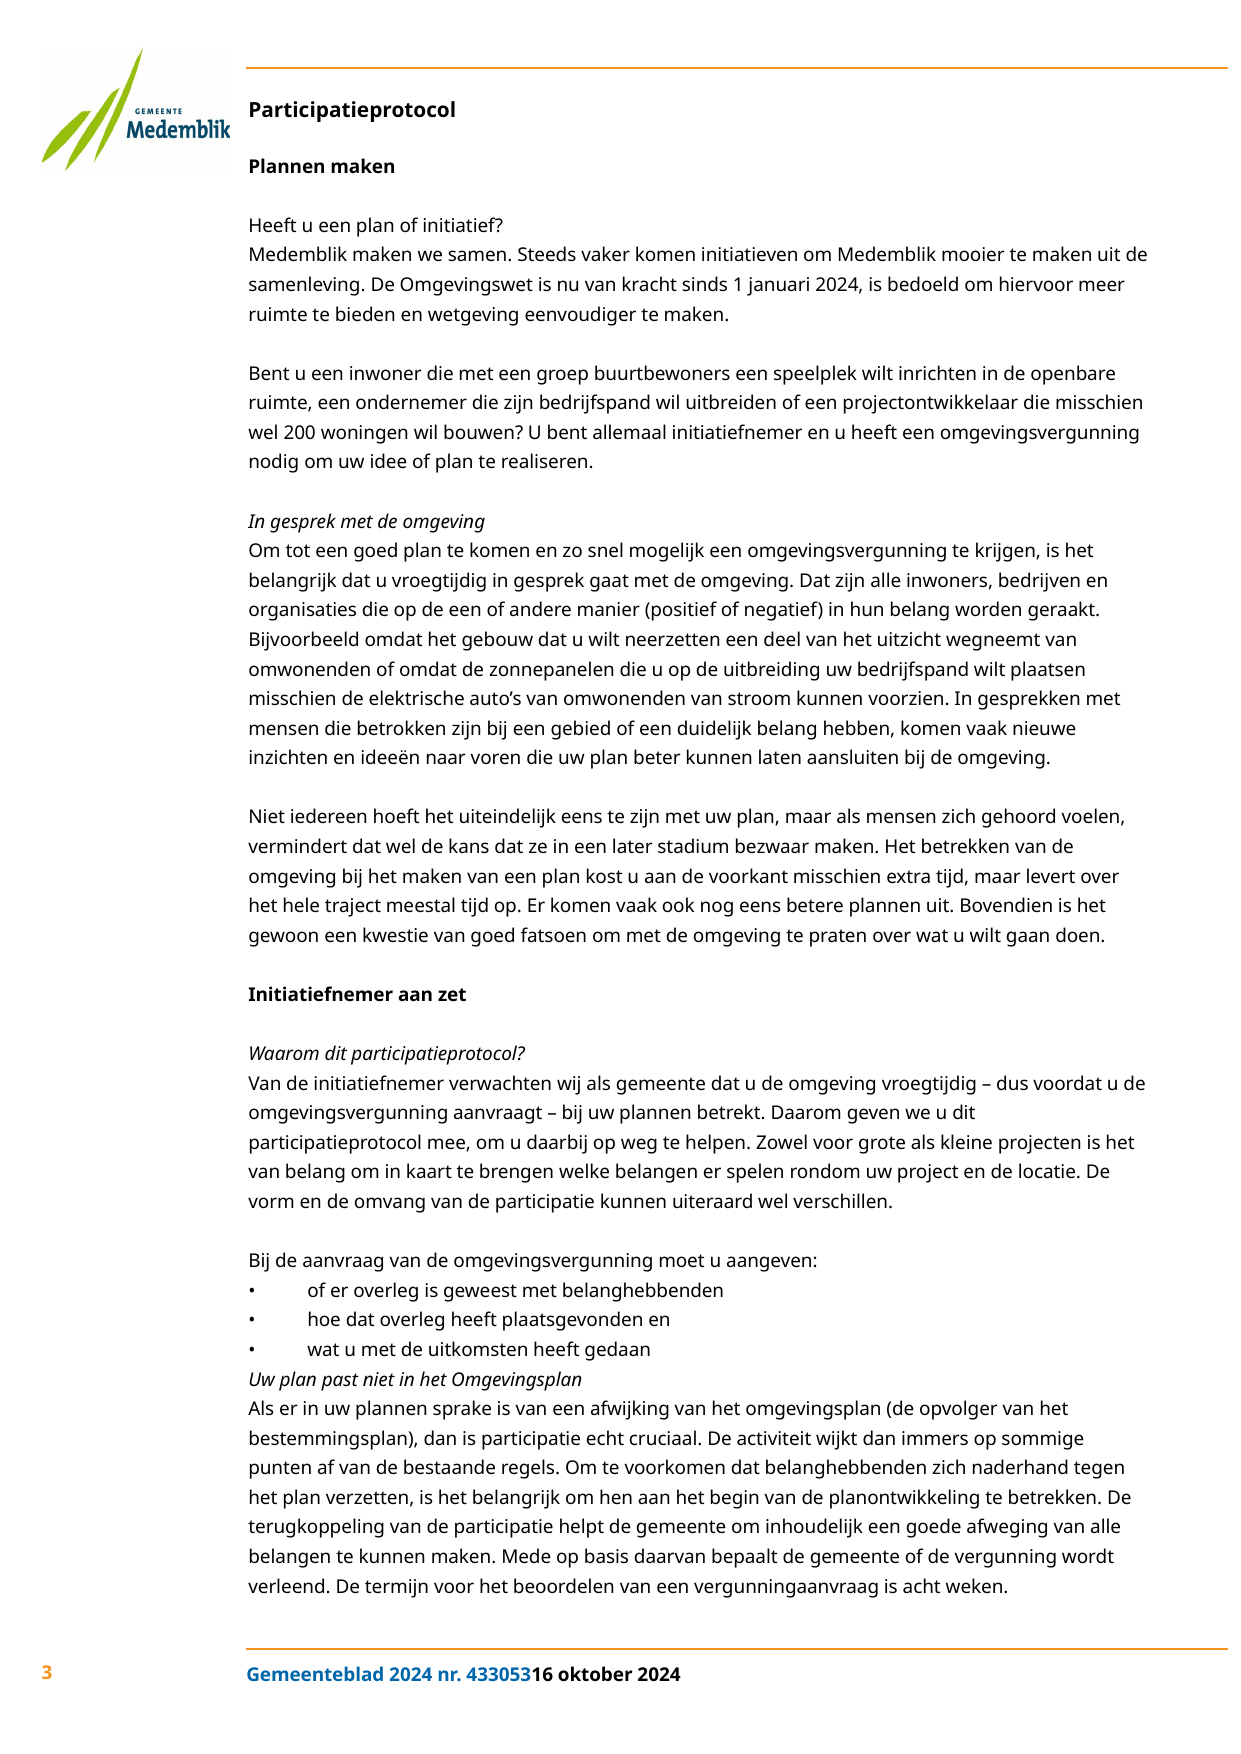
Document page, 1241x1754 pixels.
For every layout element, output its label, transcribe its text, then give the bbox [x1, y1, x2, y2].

text Van de initiatiefnemer verwachten wij als gemeente dat u de omgeving vroegtijdig – dus voordat u de omgevingsvergunning aanvraagt – bij uw plannen betrekt. Daarom geven we u dit participatieprotocol mee, om u daarbij op weg te helpen. Zowel voor grote als kleine projecten is het van belang om in kaart te brengen welke belangen er spelen rondom uw project en de locatie. De vorm en de omvang van de participatie kunnen uiteraard wel verschillen. [248, 1070, 1152, 1214]
text Niet iedereen hoeft het uiteindelijk eens te zijn met uw plan, maar als mensen zich gehoord voelen, vermindert dat wel de kans dat ze in een later stadium bezwaar maken. Het betrekken van de omgeving bij het maken van een plan kost u aan de voorkant misschien extra tijd, maar levert over het hele traject meestal tijd op. Er komen vaak ook nog eens betere plannen uit. Bovendien is het gewoon een kwestie van goed fatsoen om met de omgeving te praten over wat u wilt gaan doen. [248, 804, 1152, 948]
picture [41, 47, 231, 172]
text Initiatiefnemer aan zet [248, 981, 1152, 1007]
text Participatieprotocol [248, 95, 1152, 123]
text Heeft u een plan of initiatief? [248, 212, 1152, 238]
list hoe dat overleg heeft plaatsgevonden en [248, 1307, 1152, 1332]
list of er overleg is geweest met belanghebbenden [248, 1277, 1152, 1303]
text Uw plan past niet in het Omgevingsplan [248, 1366, 1152, 1392]
text Medemblik maken we samen. Steeds vaker komen initiatieven om Medemblik mooier te maken uit de samenleving. De Omgevingswet is nu van kracht sinds 1 januari 2024, is bedoeld om hiervoor meer ruimte te bieden en wetgeving eenvoudiger te maken. [248, 242, 1152, 327]
text Als er in uw plannen sprake is van een afwijking van het omgevingsplan (de opvolger van het bestemmingsplan), dan is participatie echt cruciaal. De activiteit wijkt dan immers op sommige punten af van de bestaande regels. Om te voorkomen dat belanghebbenden zich naderhand tegen het plan verzetten, is het belangrijk om hen aan het begin van de planontwikkeling te betrekken. De terugkoppeling van de participatie helpt de gemeente om inhoudelijk een goede afweging van alle belangen te kunnen maken. Mede op basis daarvan bepaalt de gemeente of de vergunning wordt verleend. De termijn voor het beoordelen van een vergunningaanvraag is acht weken. [248, 1395, 1152, 1599]
list wat u met de uitkomsten heeft gedaan [248, 1336, 1152, 1362]
text Waarom dit participatieprotocol? [248, 1040, 1152, 1066]
text Bij de aanvraag van de omgevingsvergunning moet u aangeven: [248, 1247, 1152, 1273]
text In gesprek met de omgeving [248, 508, 1152, 534]
text Bent u een inwoner die met een groep buurtbewoners een speelplek wilt inrichten in de openbare ruimte, een ondernemer die zijn bedrijfspand wil uitbreiden of een projectontwikkelaar die misschien wel 200 woningen wil bouwen? U bent allemaal initiatiefnemer en u heeft een omgevingsvergunning nodig om uw idee of plan te realiseren. [248, 360, 1152, 474]
text Om tot een goed plan te komen en zo snel mogelijk een omgevingsvergunning te krijgen, is het belangrijk dat u vroegtijdig in gesprek gaat met de omgeving. Dat zijn alle inwoners, bedrijven en organisaties die op de een of andere manier (positief of negatief) in hun belang worden geraakt. Bijvoorbeeld omdat het gebouw dat u wilt neerzetten een deel van het uitzicht wegneemt van omwonenden of omdat de zonnepanelen die u op de uitbreiding uw bedrijfspand wilt plaatsen misschien de elektrische auto’s van omwonenden van stroom kunnen voorzien. In gesprekken met mensen die betrokken zijn bij een gebied of een duidelijk belang hebben, komen vaak nieuwe inzichten en ideeën naar voren die uw plan beter kunnen laten aansluiten bij de omgeving. [248, 537, 1152, 770]
text Plannen maken [248, 153, 1152, 179]
